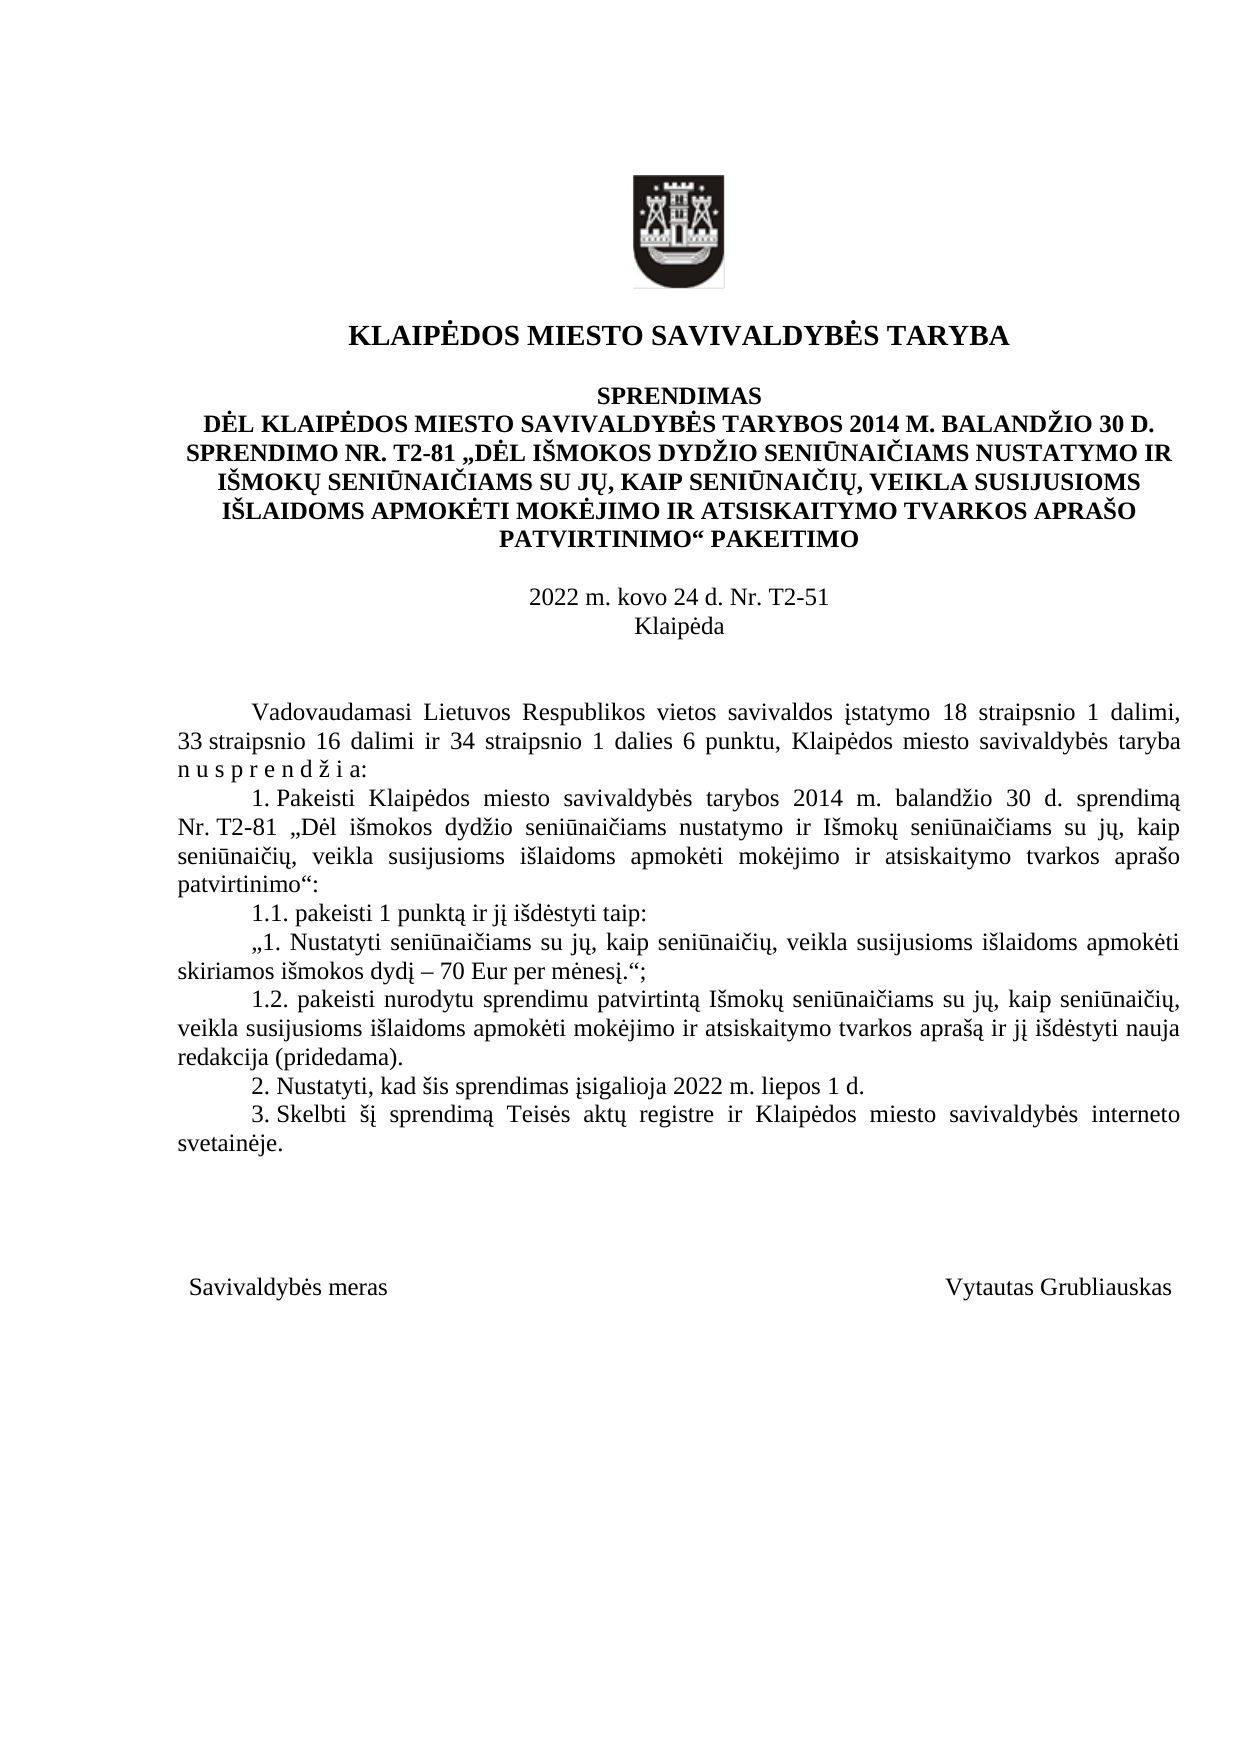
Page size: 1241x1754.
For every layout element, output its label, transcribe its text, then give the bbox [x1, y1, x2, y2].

subtitle SPRENDIMAS [177, 381, 1181, 409]
text 1. Pakeisti Klaipėdos miesto savivaldybės tarybos 2014 m. balandžio 30 d. sprendimą Nr. T2‑81 „Dėl išmokos dydžio seniūnaičiams nustatymo ir Išmokų seniūnaičiams su jų, kaip seniūnaičių, veikla susijusioms išlaidoms apmokėti mokėjimo ir atsiskaitymo tvarkos aprašo patvirtinimo“: [177, 783, 1181, 898]
text 2. Nustatyti, kad šis sprendimas įsigalioja 2022 m. liepos 1 d. [177, 1071, 1181, 1099]
text KLAIPĖDOS MIESTO SAVIVALDYBĖS TARYBA [177, 318, 1181, 352]
text „1. Nustatyti seniūnaičiams su jų, kaip seniūnaičių, veikla susijusioms išlaidoms apmokėti skiriamos išmokos dydį – 70 Eur per mėnesį.“; [177, 927, 1181, 984]
text Vadovaudamasi Lietuvos Respublikos vietos savivaldos įstatymo 18 straipsnio 1 dalimi, 33 straipsnio 16 dalimi ir 34 straipsnio 1 dalies 6 punktu, Klaipėdos miesto savivaldybės taryba nusprendžia: [177, 697, 1181, 783]
text Klaipėda [177, 611, 1181, 639]
text 1.1. pakeisti 1 punktą ir jį išdėstyti taip: [177, 898, 1181, 927]
text 2022 m. kovo 24 d. Nr. T2-51 [177, 582, 1181, 611]
text Savivaldybės meras Vytautas Grubliauskas [188, 1272, 1181, 1301]
text 1.2. pakeisti nurodytu sprendimu patvirtintą Išmokų seniūnaičiams su jų, kaip seniūnaičių, veikla susijusioms išlaidoms apmokėti mokėjimo ir atsiskaitymo tvarkos aprašą ir jį išdėstyti nauja redakcija (pridedama). [177, 984, 1181, 1071]
text DĖL KLAIPĖDOS MIESTO SAVIVALDYBĖS TARYBOS 2014 M. BALANDŽIO 30 D. SPRENDIMO NR. T2-81 „DĖL IŠMOKOS DYDŽIO SENIŪNAIČIAMS NUSTATYMO IR IŠMOKŲ SENIŪNAIČIAMS SU JŲ, KAIP SENIŪNAIČIŲ, VEIKLA SUSIJUSIOMS IŠLAIDOMS APMOKĖTI MOKĖJIMO IR ATSISKAITYMO TVARKOS APRAŠO PATVIRTINIMO“ PAKEITIMO [177, 409, 1181, 553]
text 3. Skelbti šį sprendimą Teisės aktų registre ir Klaipėdos miesto savivaldybės interneto svetainėje. [177, 1099, 1181, 1157]
